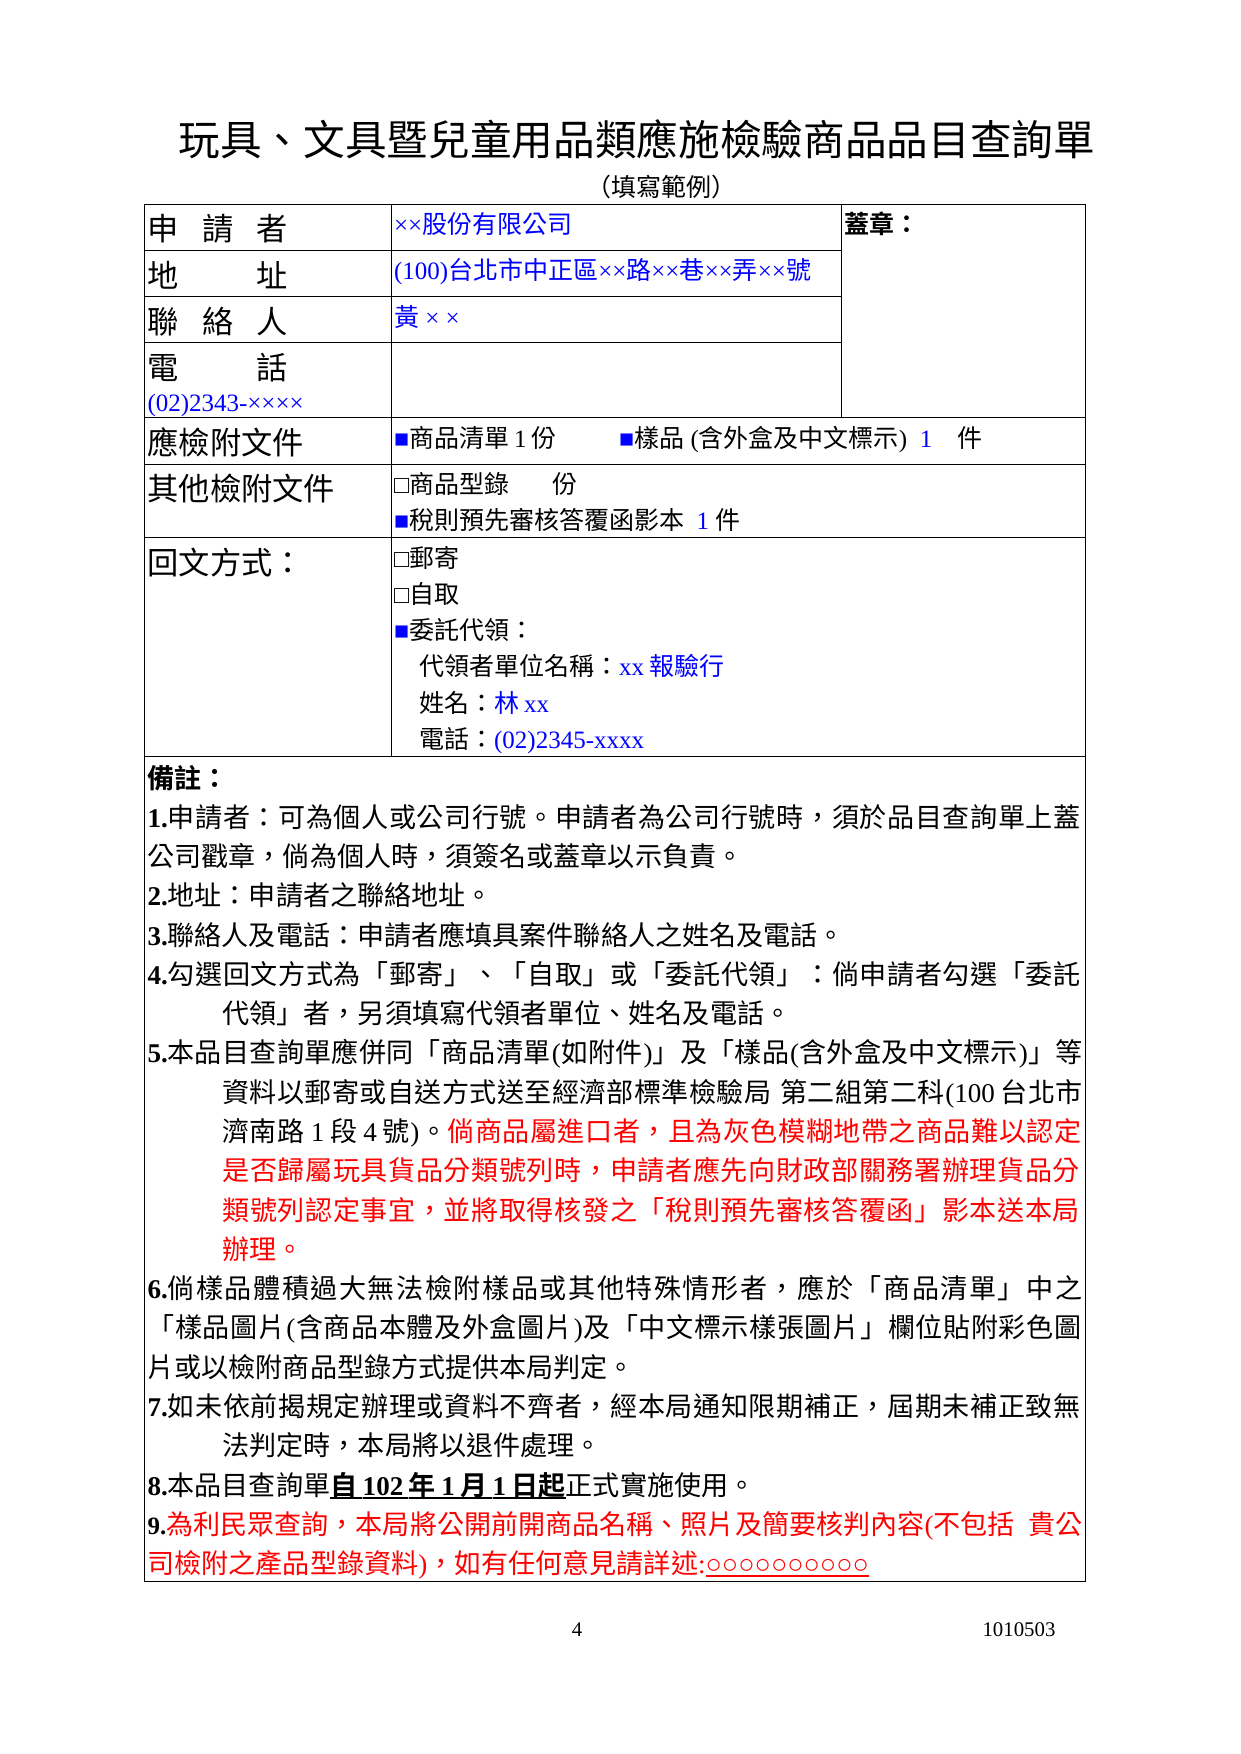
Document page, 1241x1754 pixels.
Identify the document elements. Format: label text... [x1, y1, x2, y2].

table_cell 聯 絡 人 [145, 297, 391, 342]
table_cell □郵寄 □自取 ■委託代領： 代領者單位名稱：xx報驗行 姓名：林xx 電話：(02)2345-xxxx [392, 538, 1085, 756]
text 玩具、文具暨兒童用品類應施檢驗商品品目查詢單 [148, 107, 1125, 167]
table_cell 應檢附文件 [145, 418, 391, 463]
table_cell 回文方式： [145, 538, 391, 756]
table_cell (100)台北市中正區××路××巷××弄××號 [392, 251, 841, 296]
table_header ××股份有限公司 [392, 205, 841, 250]
table_header 蓋章： [842, 205, 1085, 417]
table_cell □商品型錄 份 ■稅則預先審核答覆函影本 1 件 [392, 465, 1085, 537]
table_cell 電 話 (02)2343-×××× [145, 343, 391, 417]
table_cell ■商品清單1份 ■樣品 (含外盒及中文標示) 1 件 [392, 418, 1085, 463]
text （填寫範例） [148, 167, 1125, 203]
table_cell 地 址 [145, 251, 391, 296]
table_cell 黃 × × [392, 297, 841, 342]
table_cell 其他檢附文件 [145, 465, 391, 537]
table_header 申 請 者 [145, 205, 391, 250]
table_cell [392, 343, 841, 417]
table_cell 備註： 申請者：可為個人或公司行號。申請者為公司行號時，須於品目查詢單上蓋公司戳章，倘為個人時，須簽名或蓋章以示負責。 地址：申請者之聯絡地址。 聯絡人及電話：申請者應填具案件聯絡人之姓名及電話。 勾選回文方式為「郵寄」、「自取」或「委託代領」：倘申請者勾選「委託代領」者，另須填寫代領者單位、姓名及電話。 本品目查詢單應併同「商品清單(如附件)」及「樣品(含外盒及中文標示)」等資料以郵寄或自送方式送至經濟部標準檢驗局 第二組第二科(100台北市濟南路1段4號)。倘商品屬進口者，且為灰色模糊地帶之商品難以認定是否歸屬玩具貨品分類號列時，申請者應先向財政部關務署辦理貨品分類號列認定事宜，並將取得核發之「稅則預先審核答覆函」影本送本局辦理。 倘樣品體積過大無法檢附樣品或其他特殊情形者，應於「商品清單」中之「樣品圖片(含商品本體及外盒圖片)及「中文標示樣張圖片」欄位貼附彩色圖片或以檢附商品型錄方式提供本局判定。 如未依前揭規定辦理或資料不齊者，經本局通知限期補正，屆期未補正致無法判定時，本局將以退件處理。 本品目查詢單自102年1月1日起正式實施使用。 為利民眾查詢，本局將公開前開商品名稱、照片及簡要核判內容(不包括 貴公司檢附之產品型錄資料)，如有任何意見請詳述:○○○○○○○○○○ [145, 757, 1085, 1581]
